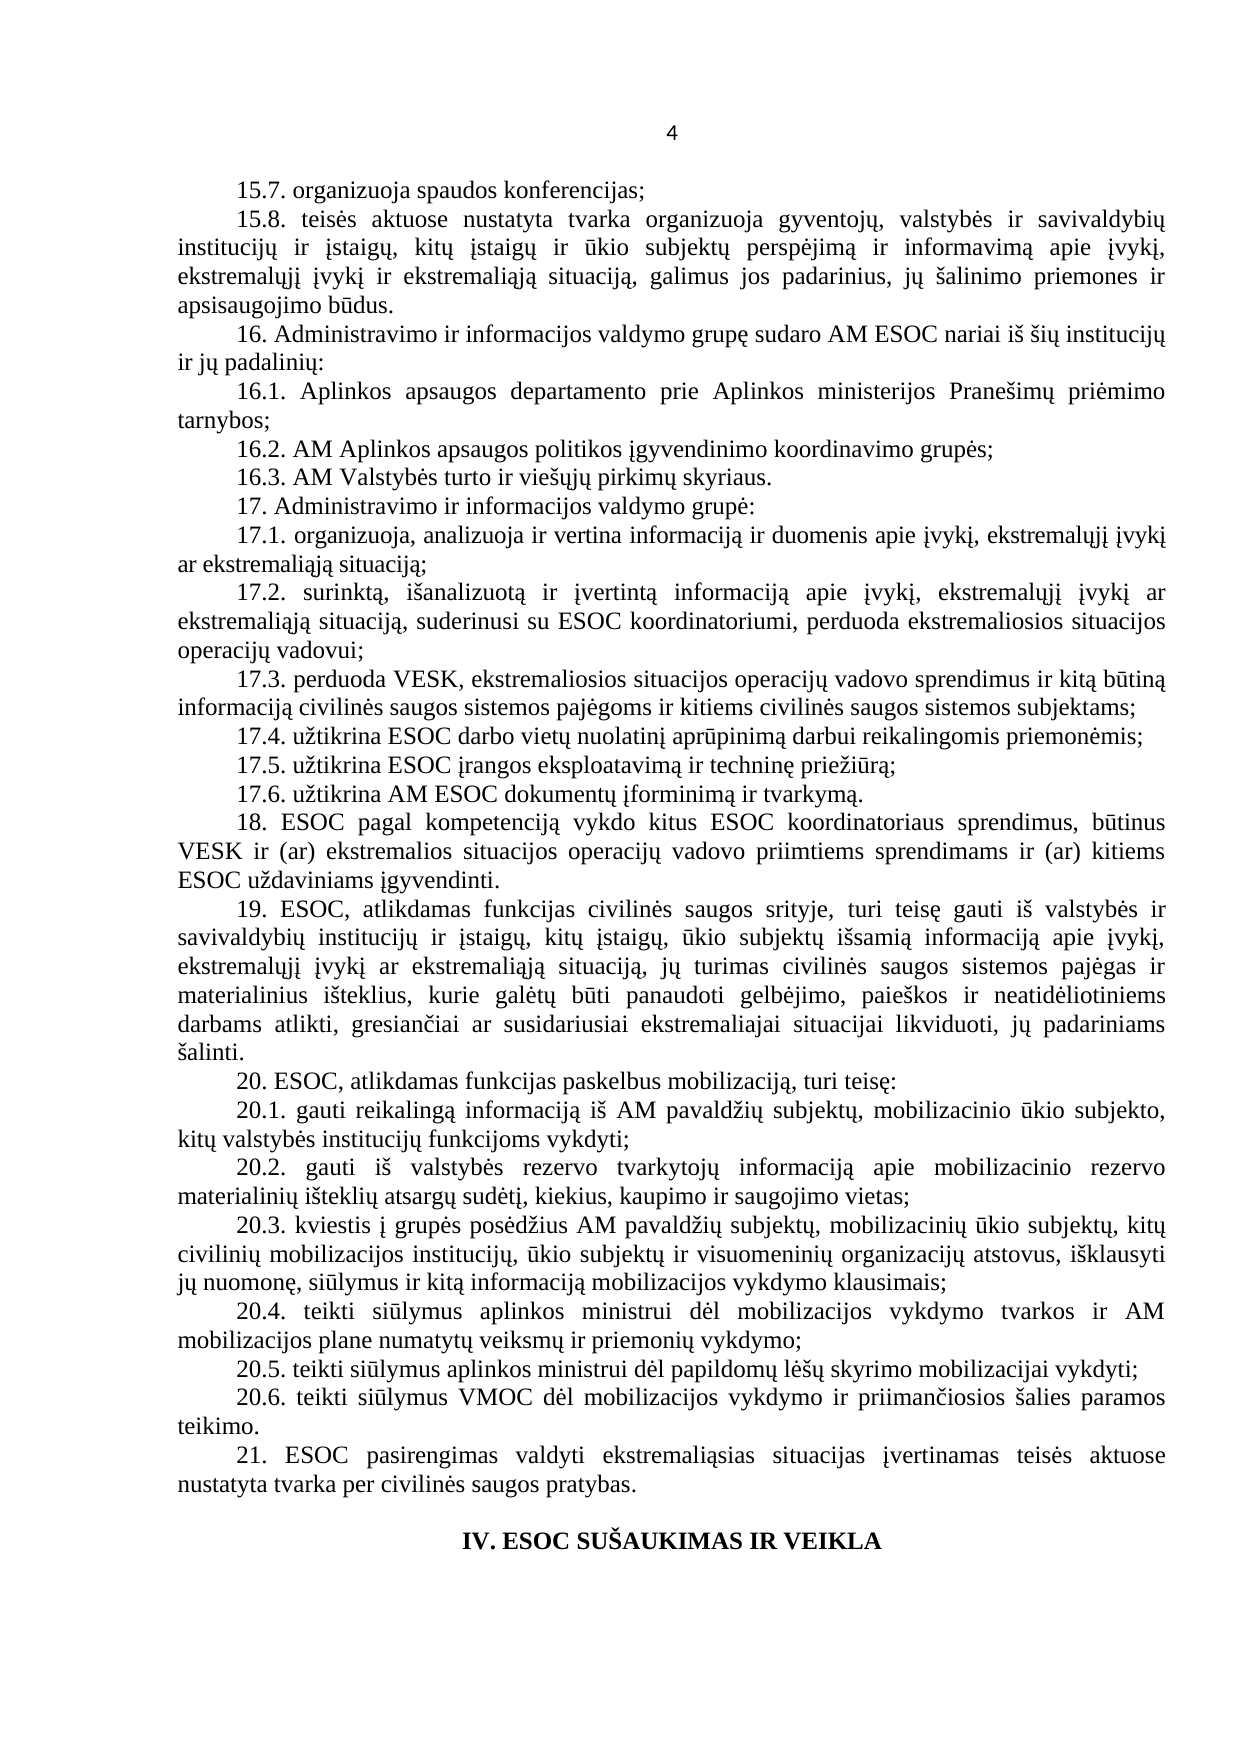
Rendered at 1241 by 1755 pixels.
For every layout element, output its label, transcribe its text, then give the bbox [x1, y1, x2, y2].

text 17.2. surinktą, išanalizuotą ir įvertintą informaciją apie įvykį, ekstremalųjį įvykį ar ekstremaliąją situaciją, suderinusi su ESOC koordinatoriumi, perduoda ekstremaliosios situacijos operacijų vadovui; [177, 577, 1166, 664]
text 16.1. Aplinkos apsaugos departamento prie Aplinkos ministerijos Pranešimų priėmimo tarnybos; [177, 376, 1166, 434]
text 21. ESOC pasirengimas valdyti ekstremaliąsias situacijas įvertinamas teisės aktuose nustatyta tvarka per civilinės saugos pratybas. [177, 1440, 1166, 1497]
text 16. Administravimo ir informacijos valdymo grupę sudaro AM ESOC nariai iš šių institucijų ir jų padalinių: [177, 319, 1166, 376]
text 20.2. gauti iš valstybės rezervo tvarkytojų informaciją apie mobilizacinio rezervo materialinių išteklių atsargų sudėtį, kiekius, kaupimo ir saugojimo vietas; [177, 1152, 1166, 1210]
text IV. ESOC SUŠAUKIMAS IR VEIKLA [177, 1526, 1166, 1555]
text 17.6. užtikrina AM ESOC dokumentų įforminimą ir tvarkymą. [177, 779, 1166, 807]
text 17. Administravimo ir informacijos valdymo grupė: [177, 491, 1166, 520]
text 16.2. AM Aplinkos apsaugos politikos įgyvendinimo koordinavimo grupės; [177, 434, 1166, 462]
text 19. ESOC, atlikdamas funkcijas civilinės saugos srityje, turi teisę gauti iš valstybės ir savivaldybių institucijų ir įstaigų, kitų įstaigų, ūkio subjektų išsamią informaciją apie įvykį, ekstremalųjį įvykį ar ekstremaliąją situaciją, jų turimas civilinės saugos sistemos pajėgas ir materialinius išteklius, kurie galėtų būti panaudoti gelbėjimo, paieškos ir neatidėliotiniems darbams atlikti, gresiančiai ar susidariusiai ekstremaliajai situacijai likviduoti, jų padariniams šalinti. [177, 894, 1166, 1066]
text 17.3. perduoda VESK, ekstremaliosios situacijos operacijų vadovo sprendimus ir kitą būtiną informaciją civilinės saugos sistemos pajėgoms ir kitiems civilinės saugos sistemos subjektams; [177, 664, 1166, 721]
text 20.3. kviestis į grupės posėdžius AM pavaldžių subjektų, mobilizacinių ūkio subjektų, kitų civilinių mobilizacijos institucijų, ūkio subjektų ir visuomeninių organizacijų atstovus, išklausyti jų nuomonę, siūlymus ir kitą informaciją mobilizacijos vykdymo klausimais; [177, 1210, 1166, 1296]
text 20.6. teikti siūlymus VMOC dėl mobilizacijos vykdymo ir priimančiosios šalies paramos teikimo. [177, 1382, 1166, 1440]
text 15.7. organizuoja spaudos konferencijas; [177, 175, 1166, 204]
text 20.1. gauti reikalingą informaciją iš AM pavaldžių subjektų, mobilizacinio ūkio subjekto, kitų valstybės institucijų funkcijoms vykdyti; [177, 1095, 1166, 1152]
text 20. ESOC, atlikdamas funkcijas paskelbus mobilizaciją, turi teisę: [177, 1066, 1166, 1095]
text 17.1. organizuoja, analizuoja ir vertina informaciją ir duomenis apie įvykį, ekstremalųjį įvykį ar ekstremaliąją situaciją; [177, 520, 1166, 577]
text 16.3. AM Valstybės turto ir viešųjų pirkimų skyriaus. [177, 462, 1166, 491]
text 20.4. teikti siūlymus aplinkos ministrui dėl mobilizacijos vykdymo tvarkos ir AM mobilizacijos plane numatytų veiksmų ir priemonių vykdymo; [177, 1296, 1166, 1354]
text 17.5. užtikrina ESOC įrangos eksploatavimą ir techninę priežiūrą; [177, 750, 1166, 779]
text 17.4. užtikrina ESOC darbo vietų nuolatinį aprūpinimą darbui reikalingomis priemonėmis; [177, 721, 1166, 750]
text 20.5. teikti siūlymus aplinkos ministrui dėl papildomų lėšų skyrimo mobilizacijai vykdyti; [177, 1354, 1166, 1382]
text 18. ESOC pagal kompetenciją vykdo kitus ESOC koordinatoriaus sprendimus, būtinus VESK ir (ar) ekstremalios situacijos operacijų vadovo priimtiems sprendimams ir (ar) kitiems ESOC uždaviniams įgyvendinti. [177, 807, 1166, 894]
text 15.8. teisės aktuose nustatyta tvarka organizuoja gyventojų, valstybės ir savivaldybių institucijų ir įstaigų, kitų įstaigų ir ūkio subjektų perspėjimą ir informavimą apie įvykį, ekstremalųjį įvykį ir ekstremaliąją situaciją, galimus jos padarinius, jų šalinimo priemones ir apsisaugojimo būdus. [177, 204, 1166, 319]
